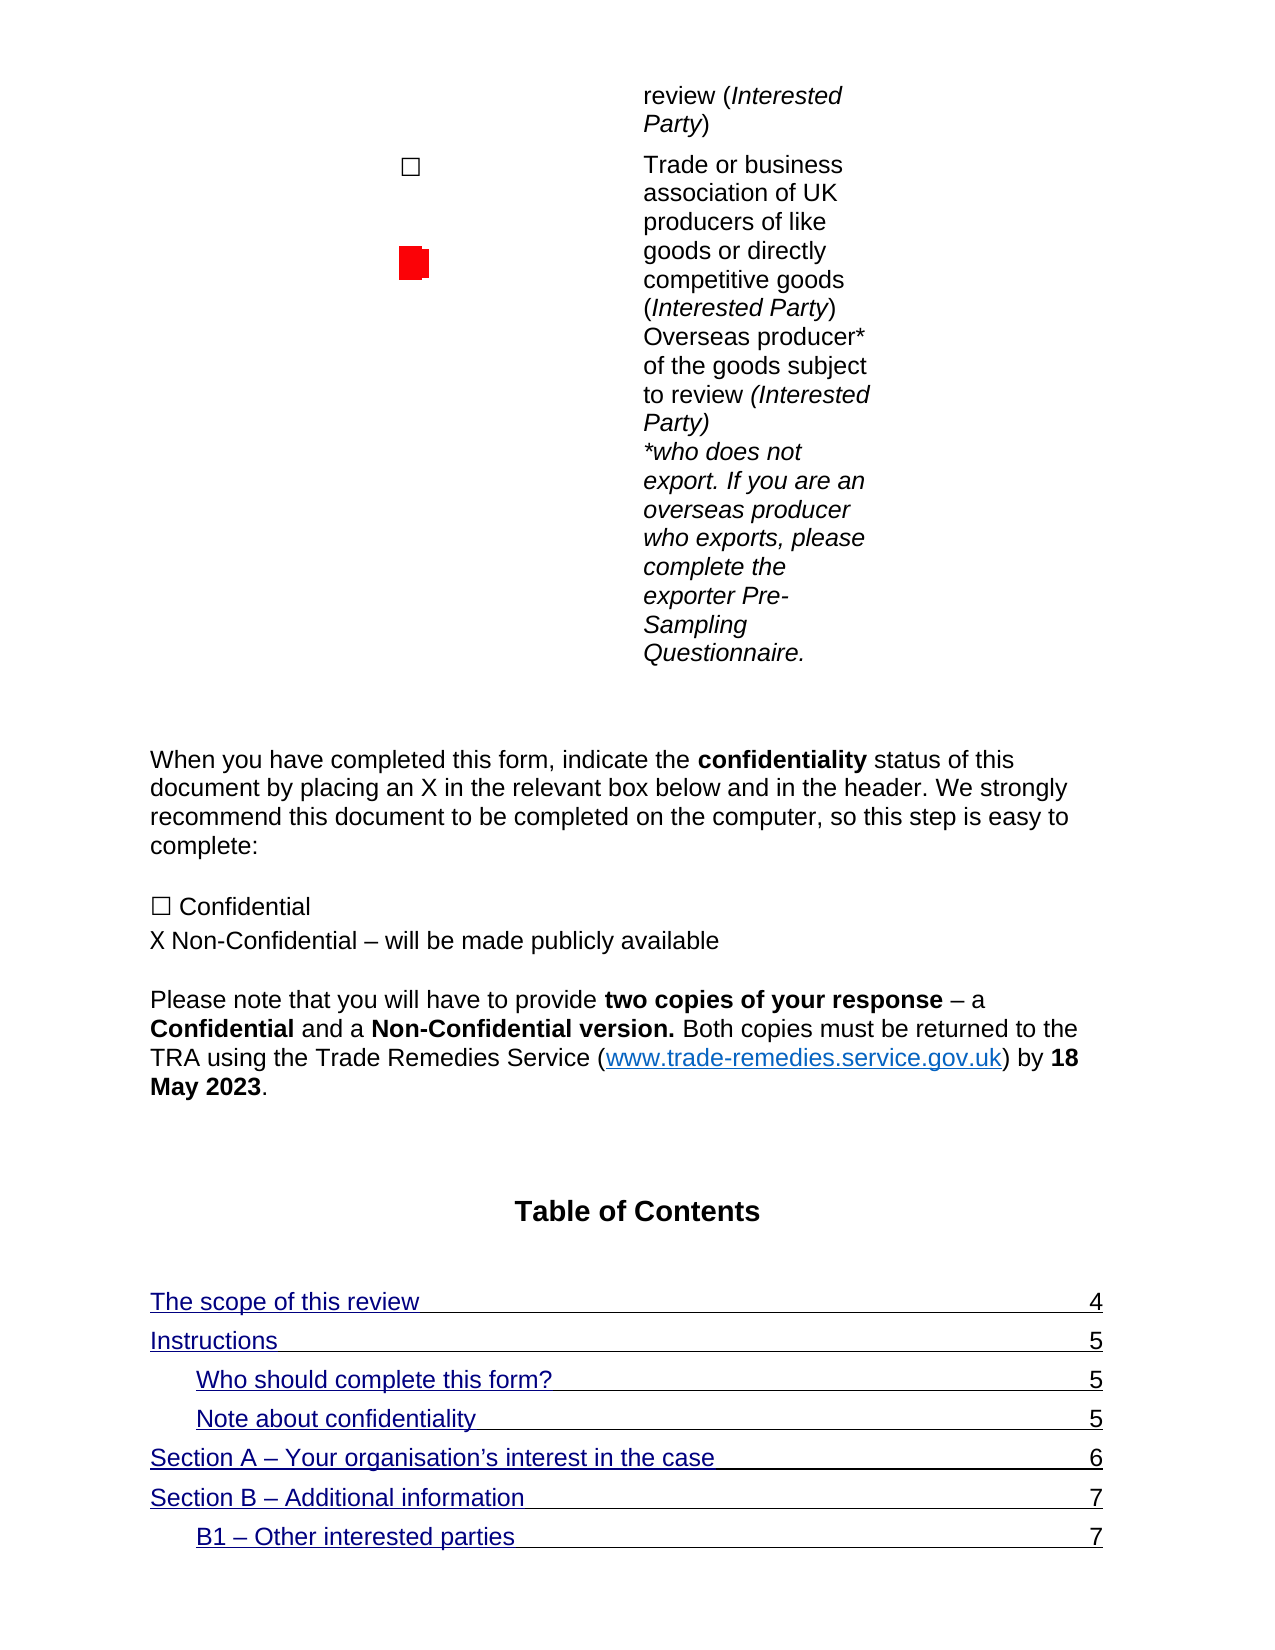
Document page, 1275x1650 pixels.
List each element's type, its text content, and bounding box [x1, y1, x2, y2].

text Please note that you will have to provide two copies of your response – a Confidential and a Non-Confidential version. Both copies must be returned to the TRA using the Trade Remedies Service (www.trade-remedies.service.gov.uk) by 18 May 2023. [150, 985, 1125, 1100]
table_cell [881, 144, 1125, 702]
table_cell review (Interested Party) [638, 75, 881, 144]
text The scope of this review 4 [150, 1287, 1125, 1316]
table_cell ☐ ☐ [394, 144, 637, 702]
text ☐ Confidential [150, 888, 1125, 922]
table_cell [150, 144, 394, 702]
text When you have completed this form, indicate the confidentiality status of this document by placing an X in the relevant box below and in the header. We strongly recommend this document to be completed on the computer, so this step is easy to complete: [150, 745, 1125, 860]
text X Non-Confidential – will be made publicly available [150, 922, 1125, 957]
text Section A – Your organisation’s interest in the case 6 [150, 1443, 1125, 1472]
text Instructions 5 [150, 1326, 1125, 1355]
text B1 – Other interested parties 7 [196, 1522, 1125, 1551]
text Note about confidentiality 5 [196, 1404, 1125, 1433]
text Who should complete this form? 5 [196, 1365, 1125, 1394]
text Table of Contents [150, 1193, 1125, 1227]
table_cell [881, 75, 1125, 144]
text Section B – Additional information 7 [150, 1483, 1125, 1511]
table_cell [150, 75, 394, 144]
table_cell [394, 75, 637, 144]
table_cell Trade or business association of UK producers of like goods or directly competitive goods (Interested Party) Overseas producer* of the goods subject to review (Interested Party) *who does not export. If you are an overseas producer who exports, please complete the exporter Pre-Sampling Questionnaire. [638, 144, 881, 702]
